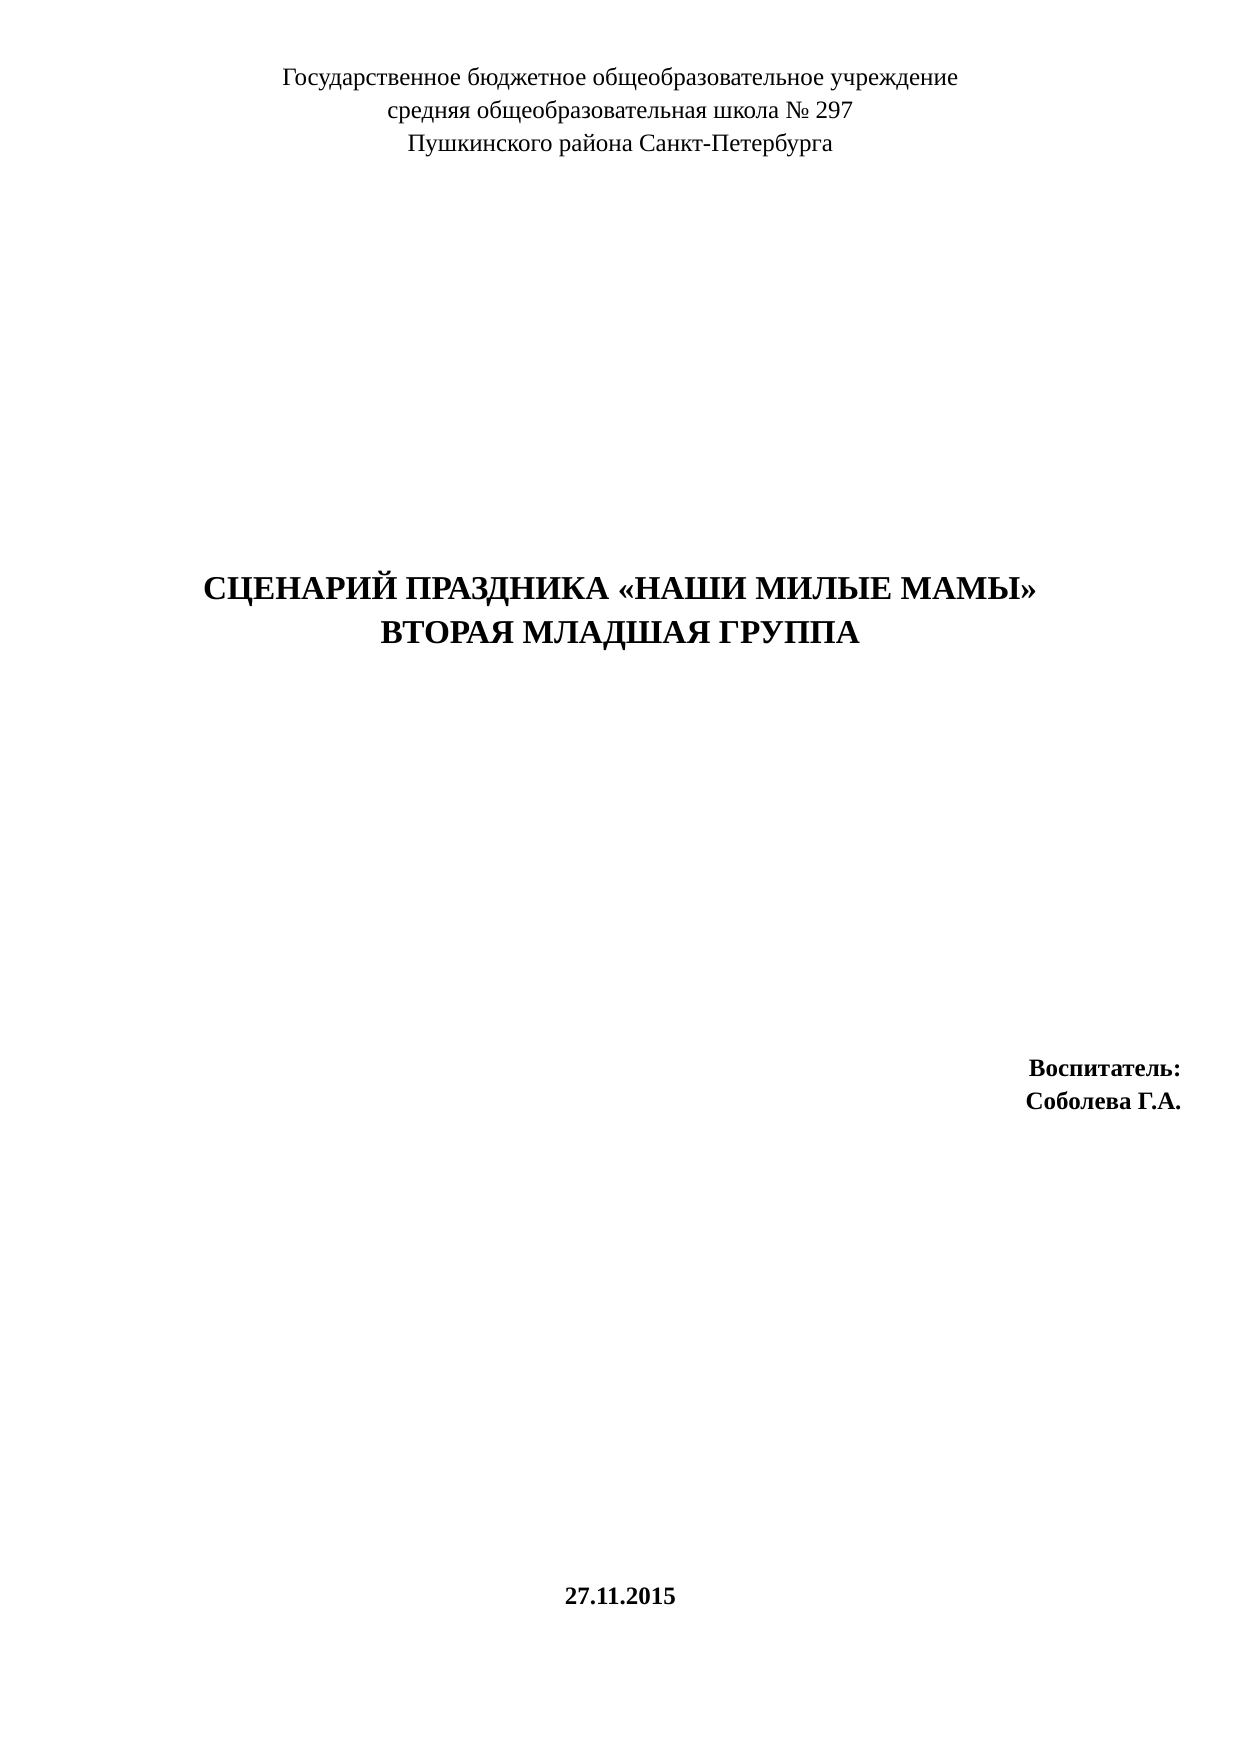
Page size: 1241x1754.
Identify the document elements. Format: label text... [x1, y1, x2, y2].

text 27.11.2015 [59, 1581, 1181, 1610]
text Пушкинского района Санкт-Петербурга [59, 128, 1181, 157]
text Государственное бюджетное общеобразовательное учреждение [59, 62, 1181, 91]
text Воспитатель: [59, 1053, 1181, 1082]
text СЦЕНАРИЙ ПРАЗДНИКА «НАШИ МИЛЫЕ МАМЫ» [59, 568, 1181, 607]
text средняя общеобразовательная школа № 297 [59, 95, 1181, 124]
text ВТОРАЯ МЛАДШАЯ ГРУППА [59, 612, 1181, 651]
text Соболева Г.А. [59, 1086, 1181, 1115]
